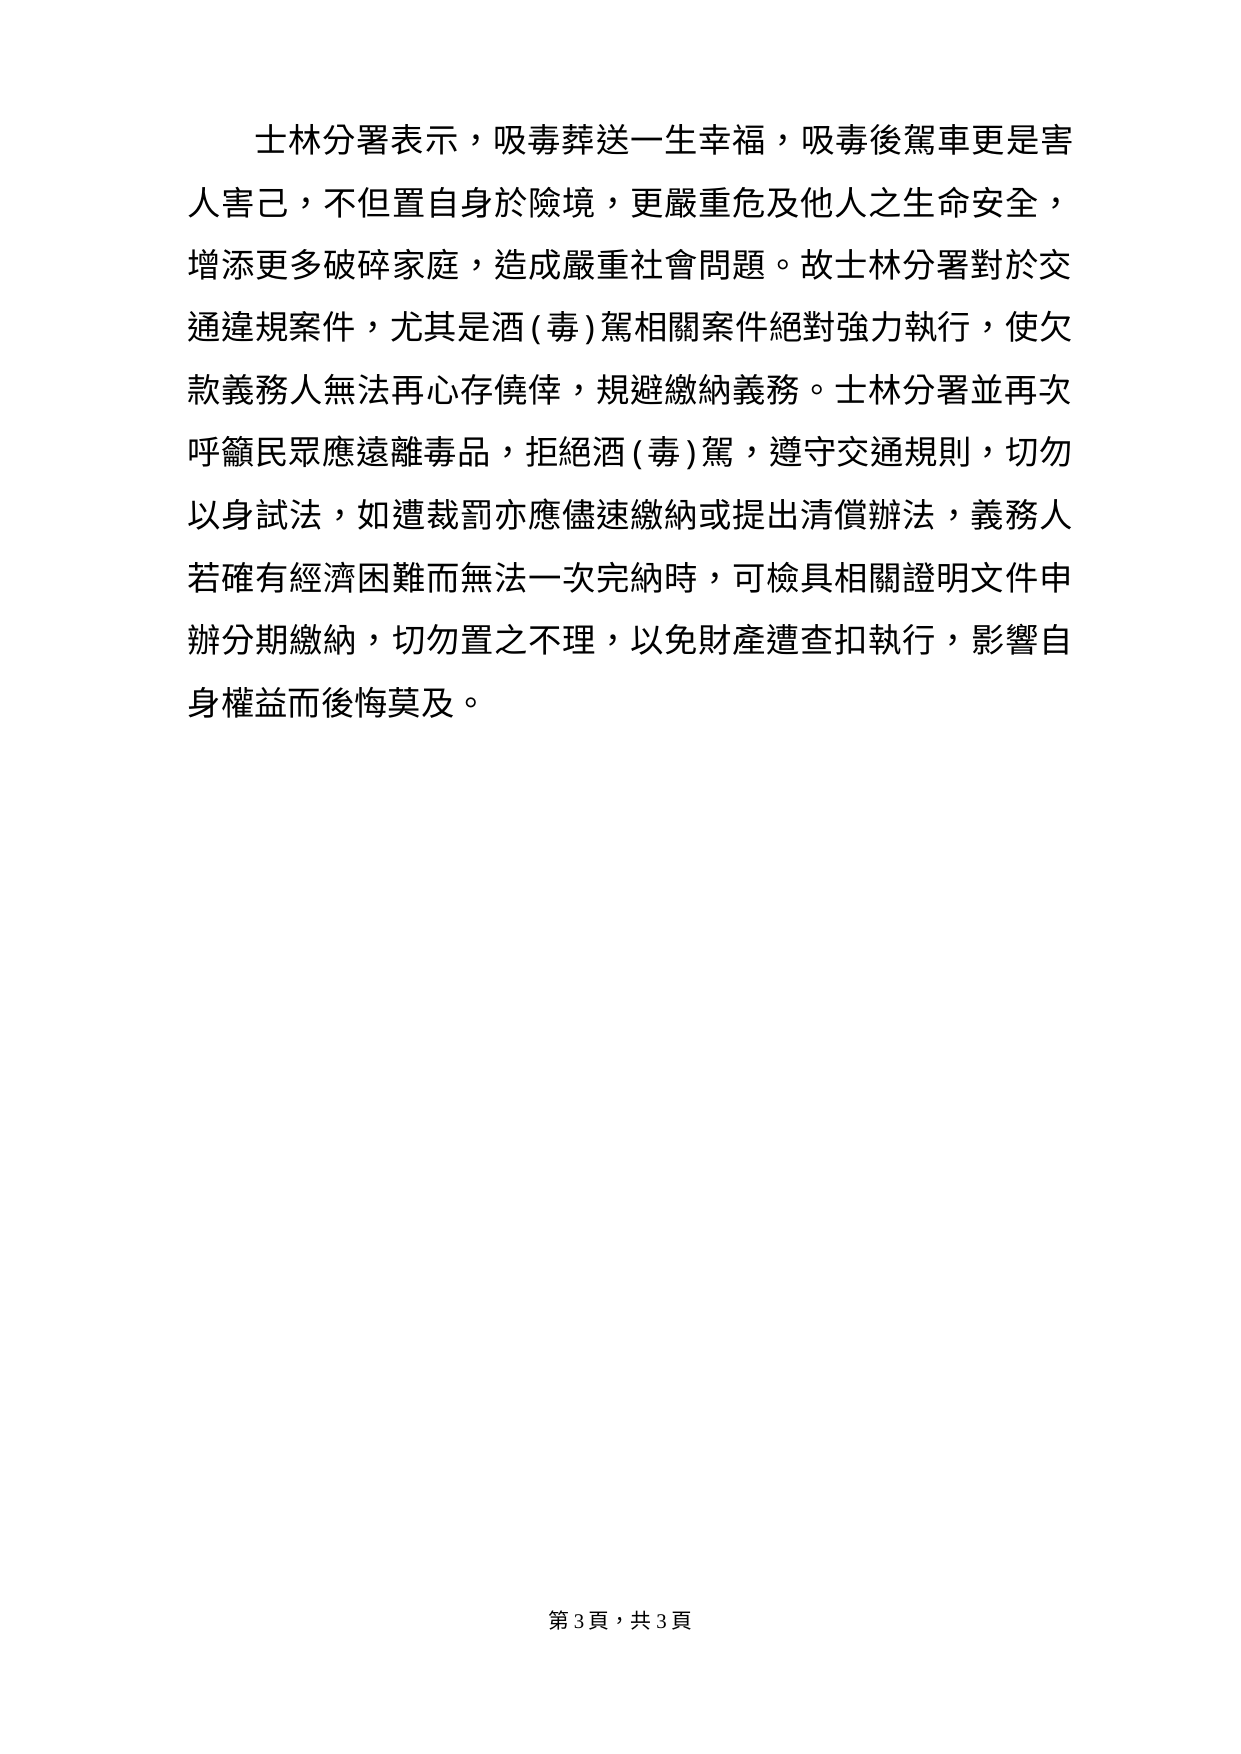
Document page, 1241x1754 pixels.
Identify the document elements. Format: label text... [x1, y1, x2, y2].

text 士林分署表示，吸毒葬送一生幸福，吸毒後駕車更是害人害己，不但置自身於險境，更嚴重危及他人之生命安全，增添更多破碎家庭，造成嚴重社會問題。故士林分署對於交通違規案件，尤其是酒(毒)駕相關案件絕對強力執行，使欠款義務人無法再心存僥倖，規避繳納義務。士林分署並再次呼籲民眾應遠離毒品，拒絕酒(毒)駕，遵守交通規則，切勿以身試法，如遭裁罰亦應儘速繳納或提出清償辦法，義務人若確有經濟困難而無法一次完納時，可檢具相關證明文件申辦分期繳納，切勿置之不理，以免財產遭查扣執行，影響自身權益而後悔莫及。 [187, 96, 1073, 721]
